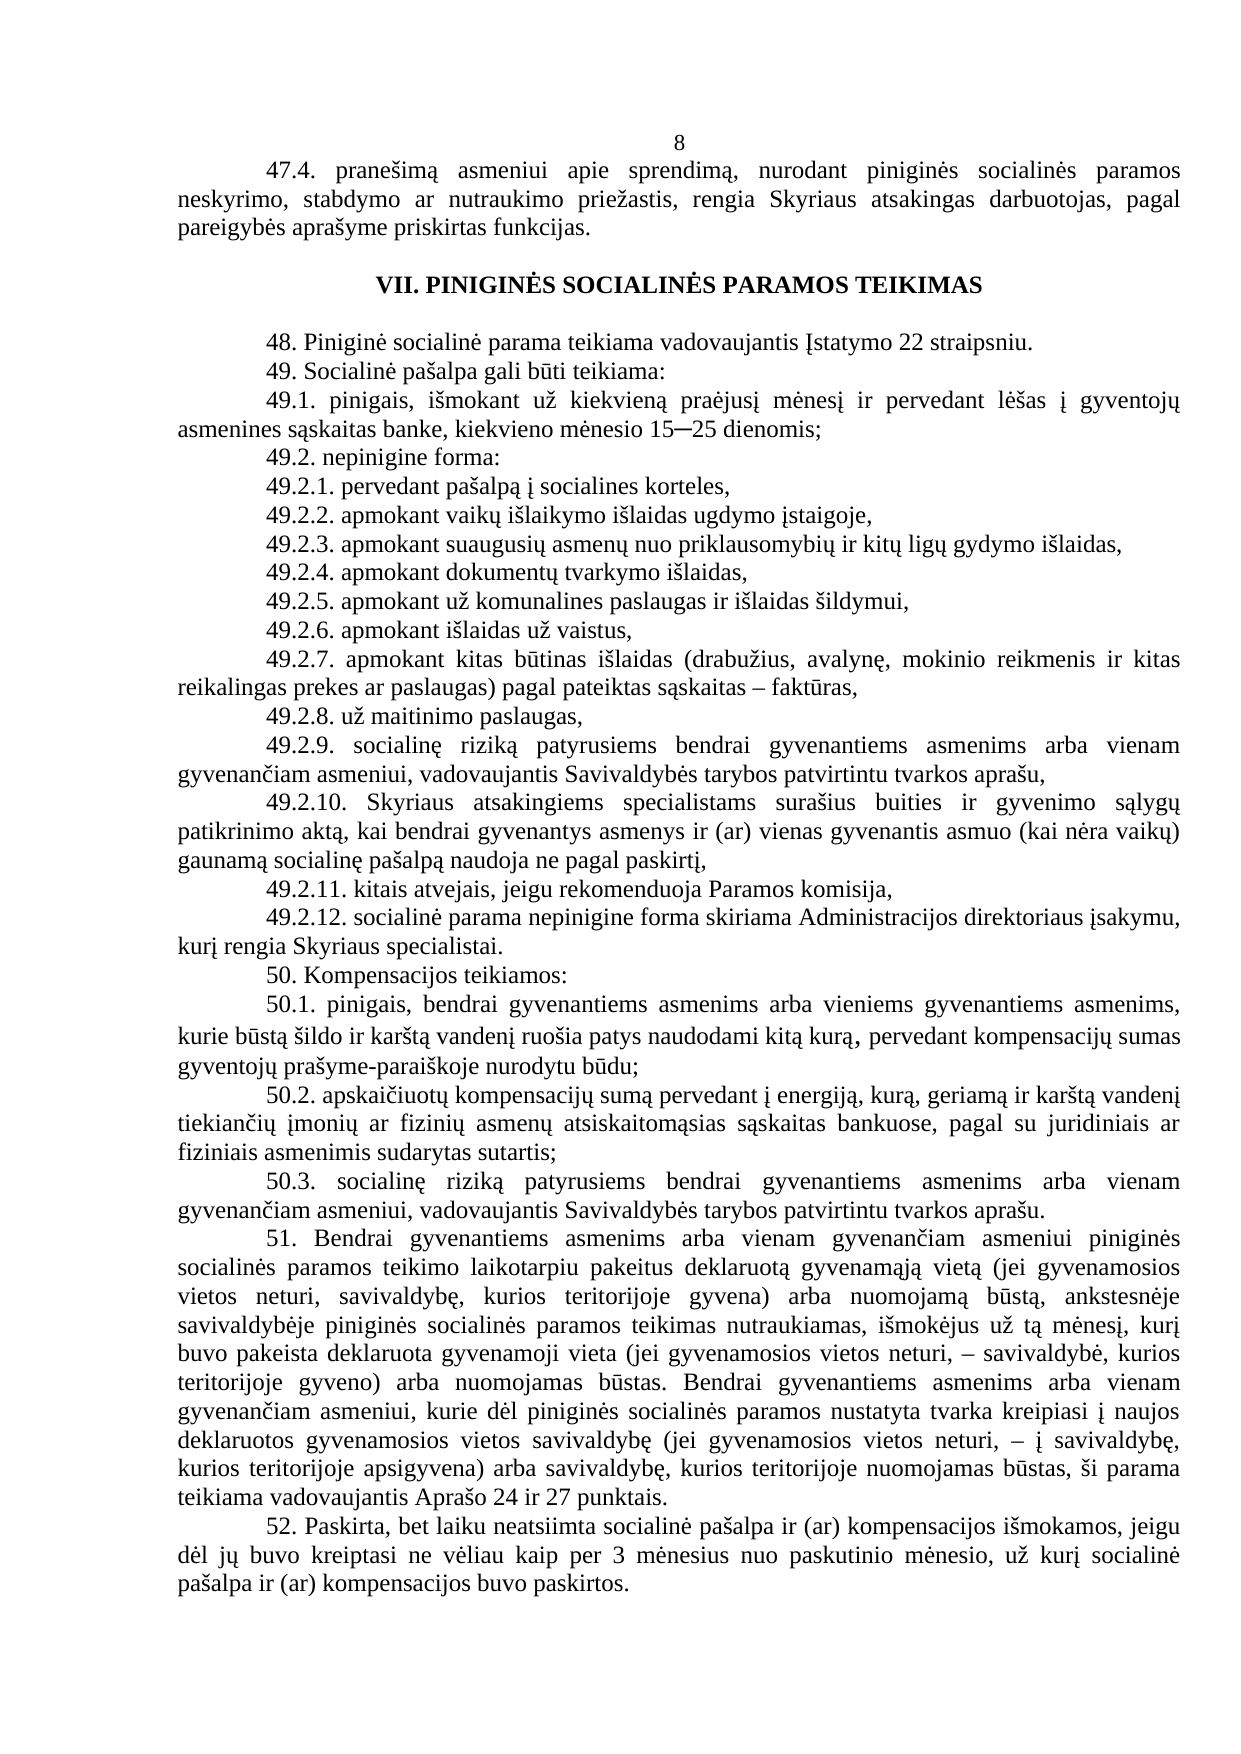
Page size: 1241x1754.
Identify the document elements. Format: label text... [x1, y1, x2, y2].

text 47.4. pranešimą asmeniui apie sprendimą, nurodant piniginės socialinės paramos neskyrimo, stabdymo ar nutraukimo priežastis, rengia Skyriaus atsakingas darbuotojas, pagal pareigybės aprašyme priskirtas funkcijas. [177, 155, 1181, 241]
text 51. Bendrai gyvenantiems asmenims arba vienam gyvenančiam asmeniui piniginės socialinės paramos teikimo laikotarpiu pakeitus deklaruotą gyvenamąją vietą (jei gyvenamosios vietos neturi, savivaldybę, kurios teritorijoje gyvena) arba nuomojamą būstą, ankstesnėje savivaldybėje piniginės socialinės paramos teikimas nutraukiamas, išmokėjus už tą mėnesį, kurį buvo pakeista deklaruota gyvenamoji vieta (jei gyvenamosios vietos neturi, – savivaldybė, kurios teritorijoje gyveno) arba nuomojamas būstas. Bendrai gyvenantiems asmenims arba vienam gyvenančiam asmeniui, kurie dėl piniginės socialinės paramos nustatyta tvarka kreipiasi į naujos deklaruotos gyvenamosios vietos savivaldybę (jei gyvenamosios vietos neturi, – į savivaldybę, kurios teritorijoje apsigyvena) arba savivaldybę, kurios teritorijoje nuomojamas būstas, ši parama teikiama vadovaujantis Aprašo 24 ir 27 punktais. [177, 1223, 1181, 1511]
text VII. PINIGINĖS SOCIALINĖS PARAMOS TEIKIMAS [177, 270, 1181, 299]
text 49.2.12. socialinė parama nepinigine forma skiriama Administracijos direktoriaus įsakymu, kurį rengia Skyriaus specialistai. [177, 902, 1181, 960]
text 49.2.10. Skyriaus atsakingiems specialistams surašius buities ir gyvenimo sąlygų patikrinimo aktą, kai bendrai gyvenantys asmenys ir (ar) vienas gyvenantis asmuo (kai nėra vaikų) gaunamą socialinę pašalpą naudoja ne pagal paskirtį, [177, 787, 1181, 874]
text 49.2.9. socialinę riziką patyrusiems bendrai gyvenantiems asmenims arba vienam gyvenančiam asmeniui, vadovaujantis Savivaldybės tarybos patvirtintu tvarkos aprašu, [177, 730, 1181, 787]
text 49.2.3. apmokant suaugusių asmenų nuo priklausomybių ir kitų ligų gydymo išlaidas, [177, 529, 1181, 557]
text 52. Paskirta, bet laiku neatsiimta socialinė pašalpa ir (ar) kompensacijos išmokamos, jeigu dėl jų buvo kreiptasi ne vėliau kaip per 3 mėnesius nuo paskutinio mėnesio, už kurį socialinė pašalpa ir (ar) kompensacijos buvo paskirtos. [177, 1511, 1181, 1597]
text 49.2.4. apmokant dokumentų tvarkymo išlaidas, [177, 557, 1181, 586]
text 49.2.11. kitais atvejais, jeigu rekomenduoja Paramos komisija, [177, 874, 1181, 902]
text 49.2.8. už maitinimo paslaugas, [177, 701, 1181, 730]
text 50. Kompensacijos teikiamos: [177, 960, 1181, 989]
text 49.2.2. apmokant vaikų išlaikymo išlaidas ugdymo įstaigoje, [177, 500, 1181, 529]
text 49.1. pinigais, išmokant už kiekvieną praėjusį mėnesį ir pervedant lėšas į gyventojų asmenines sąskaitas banke, kiekvieno mėnesio 15─25 dienomis; [177, 385, 1181, 442]
text 48. Piniginė socialinė parama teikiama vadovaujantis Įstatymo 22 straipsniu. [177, 327, 1181, 356]
text 49.2.6. apmokant išlaidas už vaistus, [177, 615, 1181, 644]
text 49.2.5. apmokant už komunalines paslaugas ir išlaidas šildymui, [177, 586, 1181, 615]
text 50.2. apskaičiuotų kompensacijų sumą pervedant į energiją, kurą, geriamą ir karštą vandenį tiekiančių įmonių ar fizinių asmenų atsiskaitomąsias sąskaitas bankuose, pagal su juridiniais ar fiziniais asmenimis sudarytas sutartis; [177, 1080, 1181, 1166]
text 49. Socialinė pašalpa gali būti teikiama: [177, 356, 1181, 385]
text 49.2.1. pervedant pašalpą į socialines korteles, [177, 471, 1181, 500]
text 50.3. socialinę riziką patyrusiems bendrai gyvenantiems asmenims arba vienam gyvenančiam asmeniui, vadovaujantis Savivaldybės tarybos patvirtintu tvarkos aprašu. [177, 1166, 1181, 1223]
text 50.1. pinigais, bendrai gyvenantiems asmenims arba vieniems gyvenantiems asmenims, kurie būstą šildo ir karštą vandenį ruošia patys naudodami kitą kurą, pervedant kompensacijų sumas gyventojų prašyme-paraiškoje nurodytu būdu; [177, 989, 1181, 1080]
text 49.2.7. apmokant kitas būtinas išlaidas (drabužius, avalynę, mokinio reikmenis ir kitas reikalingas prekes ar paslaugas) pagal pateiktas sąskaitas – faktūras, [177, 644, 1181, 701]
text 49.2. nepinigine forma: [177, 442, 1181, 471]
